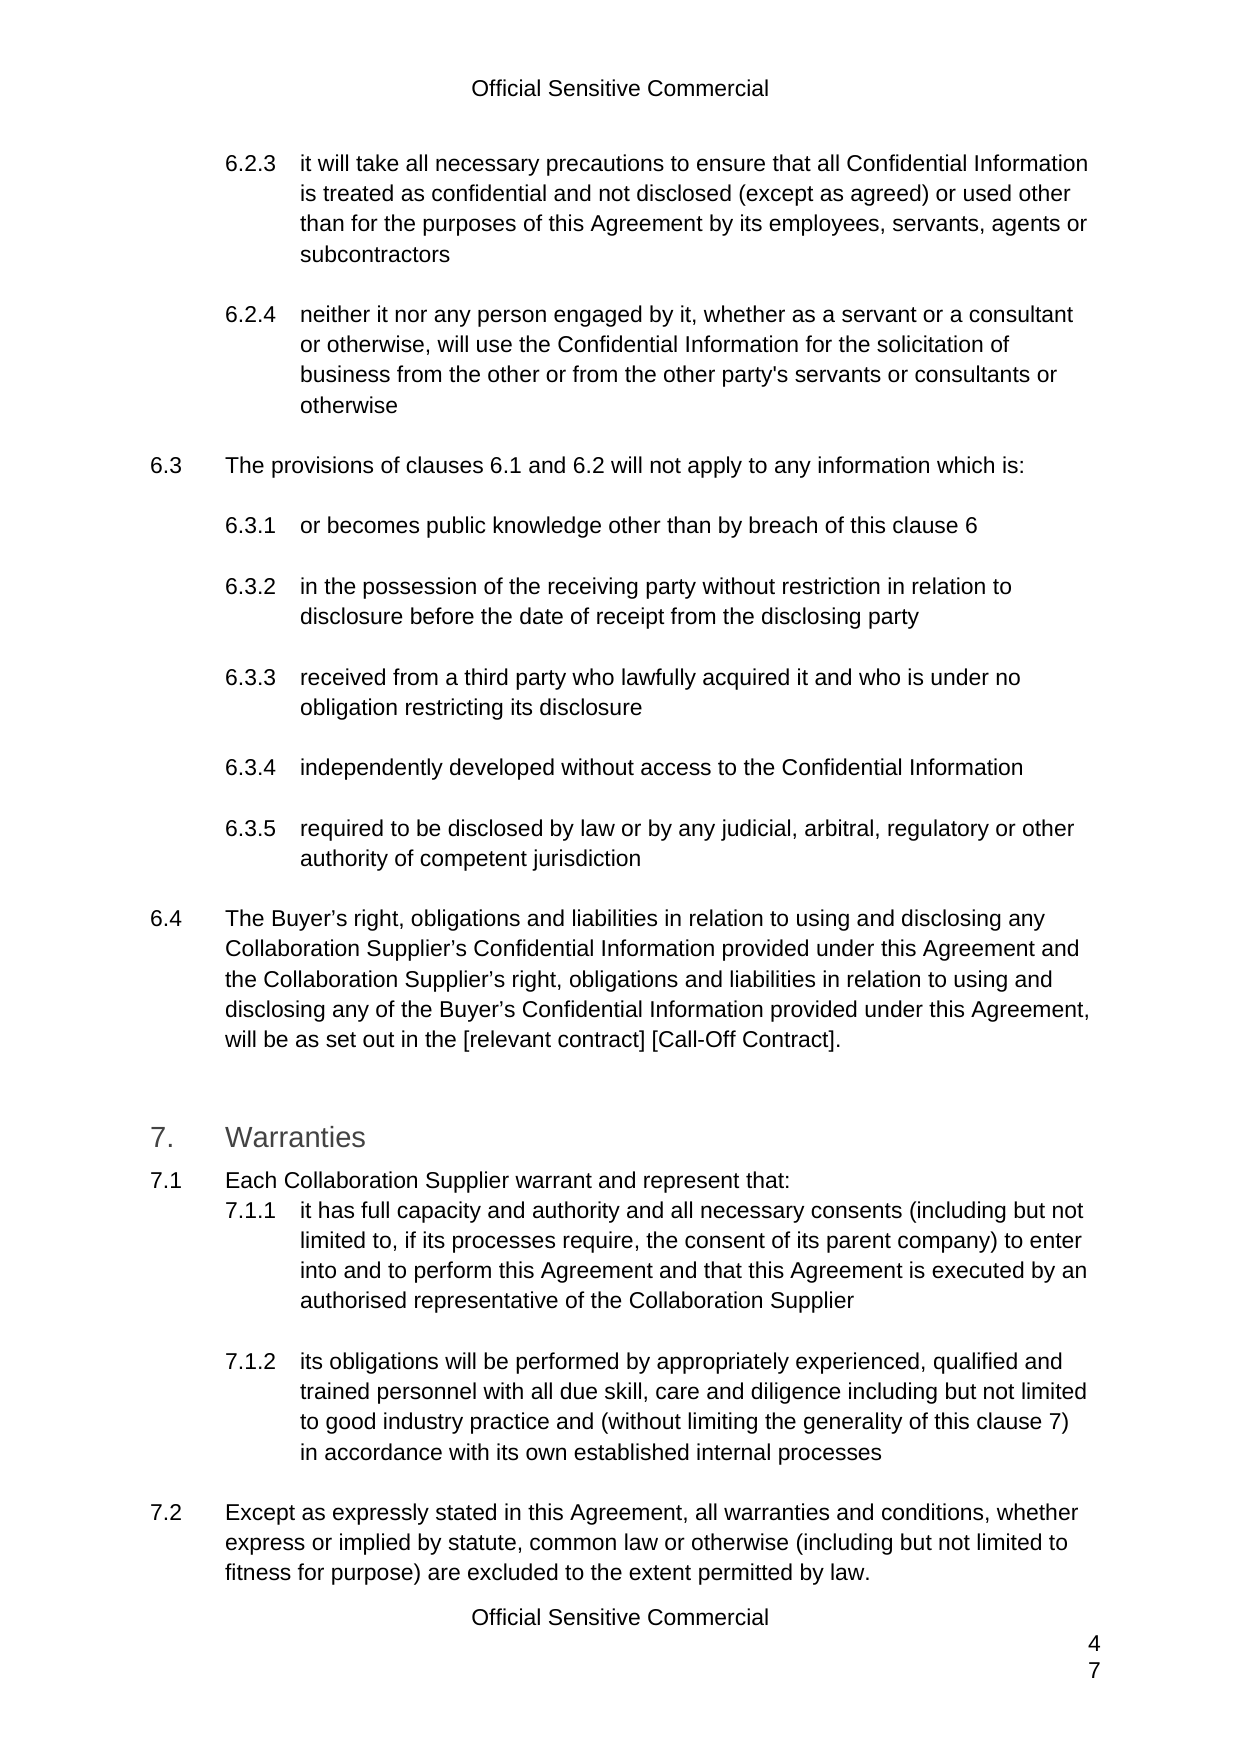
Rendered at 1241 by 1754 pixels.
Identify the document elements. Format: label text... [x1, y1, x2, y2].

text 7.1.1 it has full capacity and authority and all necessary consents (including but not limited to, if its processes require, the consent of its parent company) to enter into and to perform this Agreement and that this Agreement is executed by an authorised representative of the Collaboration Supplier [225, 1197, 1090, 1314]
text 7.2 Except as expressly stated in this Agreement, all warranties and conditions, whether express or implied by statute, common law or otherwise (including but not limited to fitness for purpose) are excluded to the extent permitted by law. [150, 1499, 1090, 1586]
text 6.3.1 or becomes public knowledge other than by breach of this clause 6 [150, 512, 1090, 539]
text 7.1.2 its obligations will be performed by appropriately experienced, qualified and trained personnel with all due skill, care and diligence including but not limited to good industry practice and (without limiting the generality of this clause 7) in accordance with its own established internal processes [225, 1348, 1090, 1465]
text 6.2.4 neither it nor any person engaged by it, whether as a servant or a consultant or otherwise, will use the Confidential Information for the solicitation of business from the other or from the other party's servants or consultants or otherwise [225, 301, 1090, 418]
text 7.1 Each Collaboration Supplier warrant and represent that: [150, 1167, 1090, 1193]
text 6.3.3 received from a third party who lawfully acquired it and who is under no obligation restricting its disclosure [225, 663, 1090, 720]
subtitle 7. Warranties [150, 1120, 1090, 1153]
text 6.3.2 in the possession of the receiving party without restriction in relation to disclosure before the date of receipt from the disclosing party [225, 573, 1090, 629]
text 6.3.4 independently developed without access to the Confidential Information [150, 754, 1090, 781]
text 6.3 The provisions of clauses 6.1 and 6.2 will not apply to any information which is: [150, 452, 1090, 478]
text 6.4 The Buyer’s right, obligations and liabilities in relation to using and disclosing any Collaboration Supplier’s Confidential Information provided under this Agreement and the Collaboration Supplier’s right, obligations and liabilities in relation to using and disclosing any of the Buyer’s Confidential Information provided under this Agreement, will be as set out in the [relevant contract] [Call-Off Contract]. [150, 905, 1090, 1052]
text 6.2.3 it will take all necessary precautions to ensure that all Confidential Information is treated as confidential and not disclosed (except as agreed) or used other than for the purposes of this Agreement by its employees, servants, agents or subcontractors [225, 150, 1090, 267]
text 6.3.5 required to be disclosed by law or by any judicial, arbitral, regulatory or other authority of competent jurisdiction [225, 814, 1090, 871]
